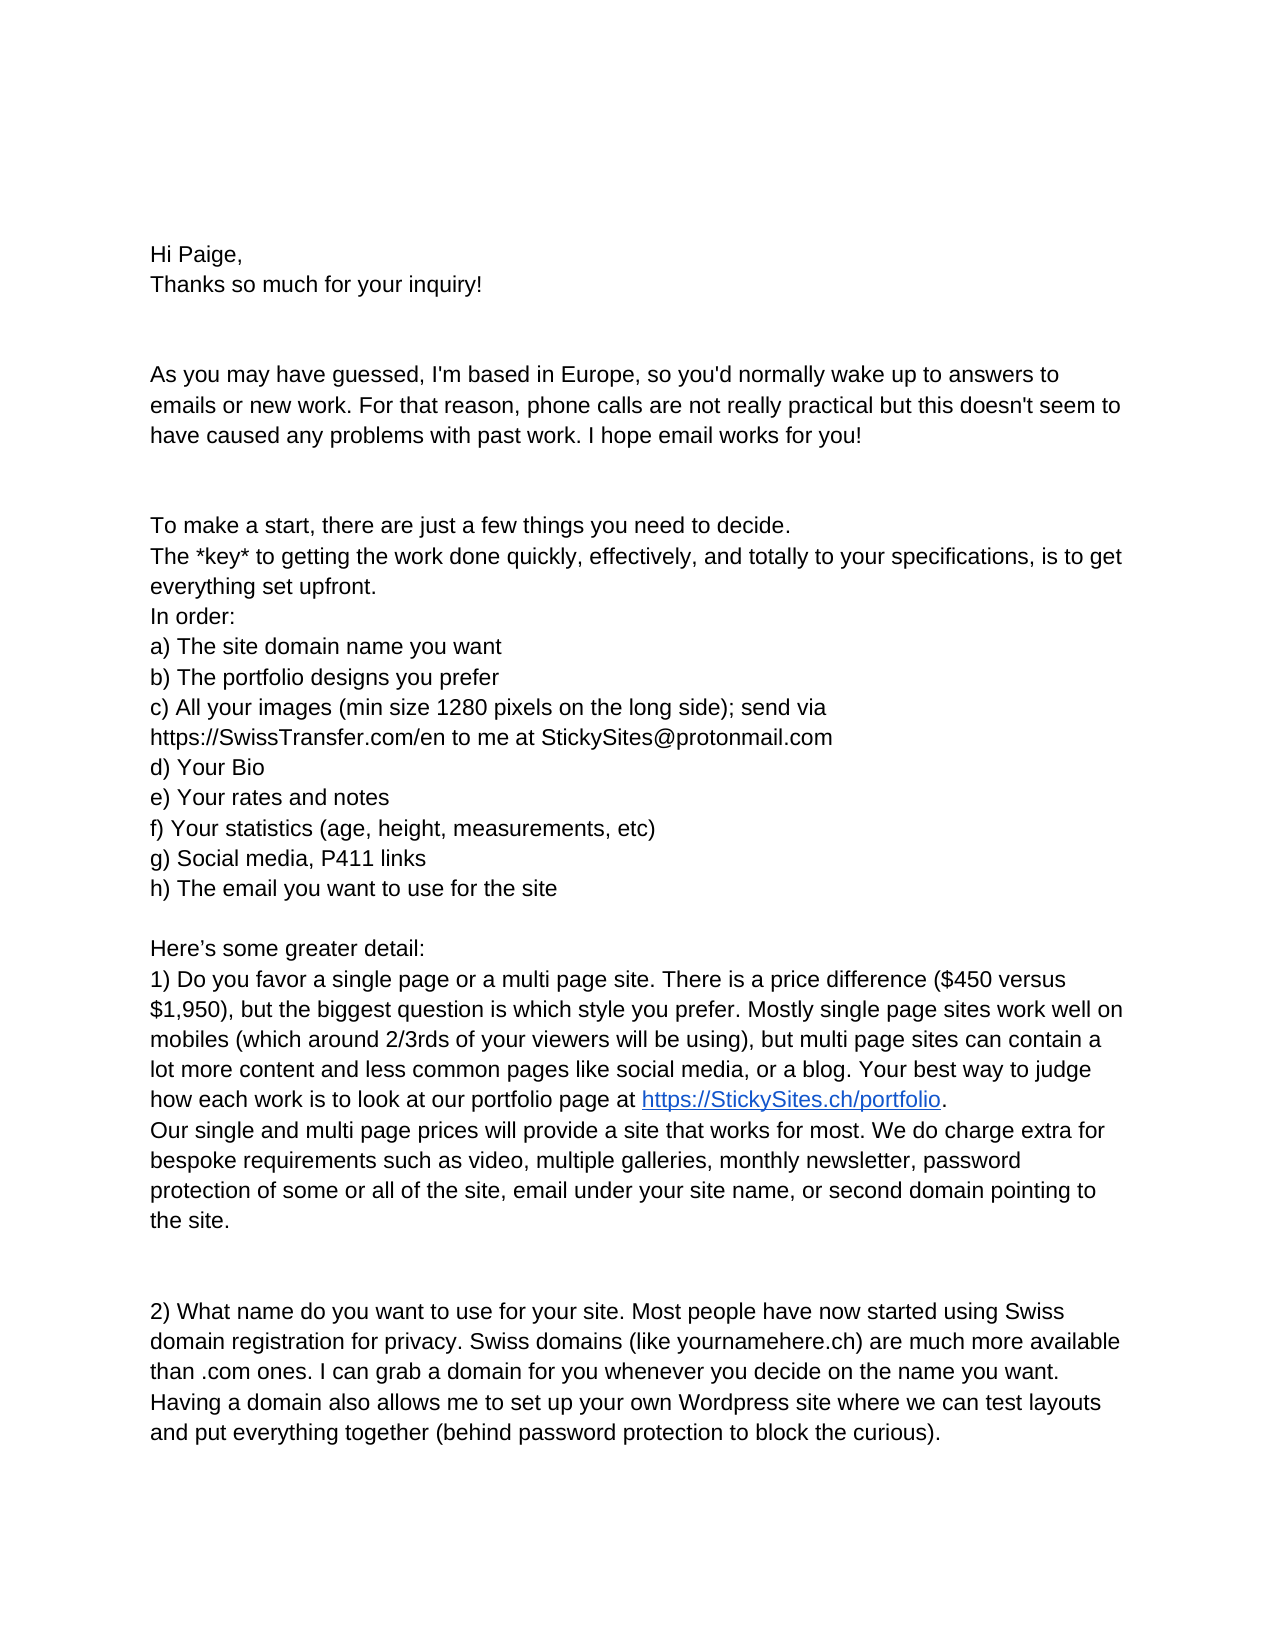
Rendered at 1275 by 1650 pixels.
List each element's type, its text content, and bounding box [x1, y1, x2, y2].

text g) Social media, P411 links [150, 845, 1125, 871]
text Thanks so much for your inquiry! [150, 271, 1125, 297]
text 1) Do you favor a single page or a multi page site. There is a price difference ($450 versus $1,950), but the biggest question is which style you prefer. Mostly single page sites work well on mobiles (which around 2/3rds of your viewers will be using), but multi page sites can contain a lot more content and less common pages like social media, or a blog. Your best way to judge how each work is to look at our portfolio page at https://StickySites.ch/portfolio. [150, 966, 1125, 1113]
text Here’s some greater detail: [150, 935, 1125, 962]
text e) Your rates and notes [150, 784, 1125, 811]
text a) The site domain name you want [150, 633, 1125, 660]
text f) Your statistics (age, height, measurements, etc) [150, 814, 1125, 841]
text b) The portfolio designs you prefer [150, 663, 1125, 690]
text Our single and multi page prices will provide a site that works for most. We do charge extra for bespoke requirements such as video, multiple galleries, monthly newsletter, password protection of some or all of the site, email under your site name, or second domain pointing to the site. [150, 1117, 1125, 1234]
text c) All your images (min size 1280 pixels on the long side); send via https://SwissTransfer.com/en to me at StickySites@protonmail.com [150, 694, 1125, 750]
text d) Your Bio [150, 754, 1125, 781]
text Hi Paige, [150, 241, 1125, 267]
text 2) What name do you want to use for your site. Most people have now started using Swiss domain registration for privacy. Swiss domains (like yournamehere.ch) are much more available than .com ones. I can grab a domain for you whenever you decide on the name you want. Having a domain also allows me to set up your own Wordpress site where we can test layouts and put everything together (behind password protection to block the curious). [150, 1298, 1125, 1445]
text The *key* to getting the work done quickly, effectively, and totally to your specifications, is to get everything set upfront. [150, 543, 1125, 599]
text h) The email you want to use for the site [150, 875, 1125, 901]
text In order: [150, 603, 1125, 629]
text As you may have guessed, I'm based in Europe, so you'd normally wake up to answers to emails or new work. For that reason, phone calls are not really practical but this doesn't seem to have caused any problems with past work. I hope email works for you! [150, 361, 1125, 448]
text To make a start, there are just a few things you need to decide. [150, 512, 1125, 539]
